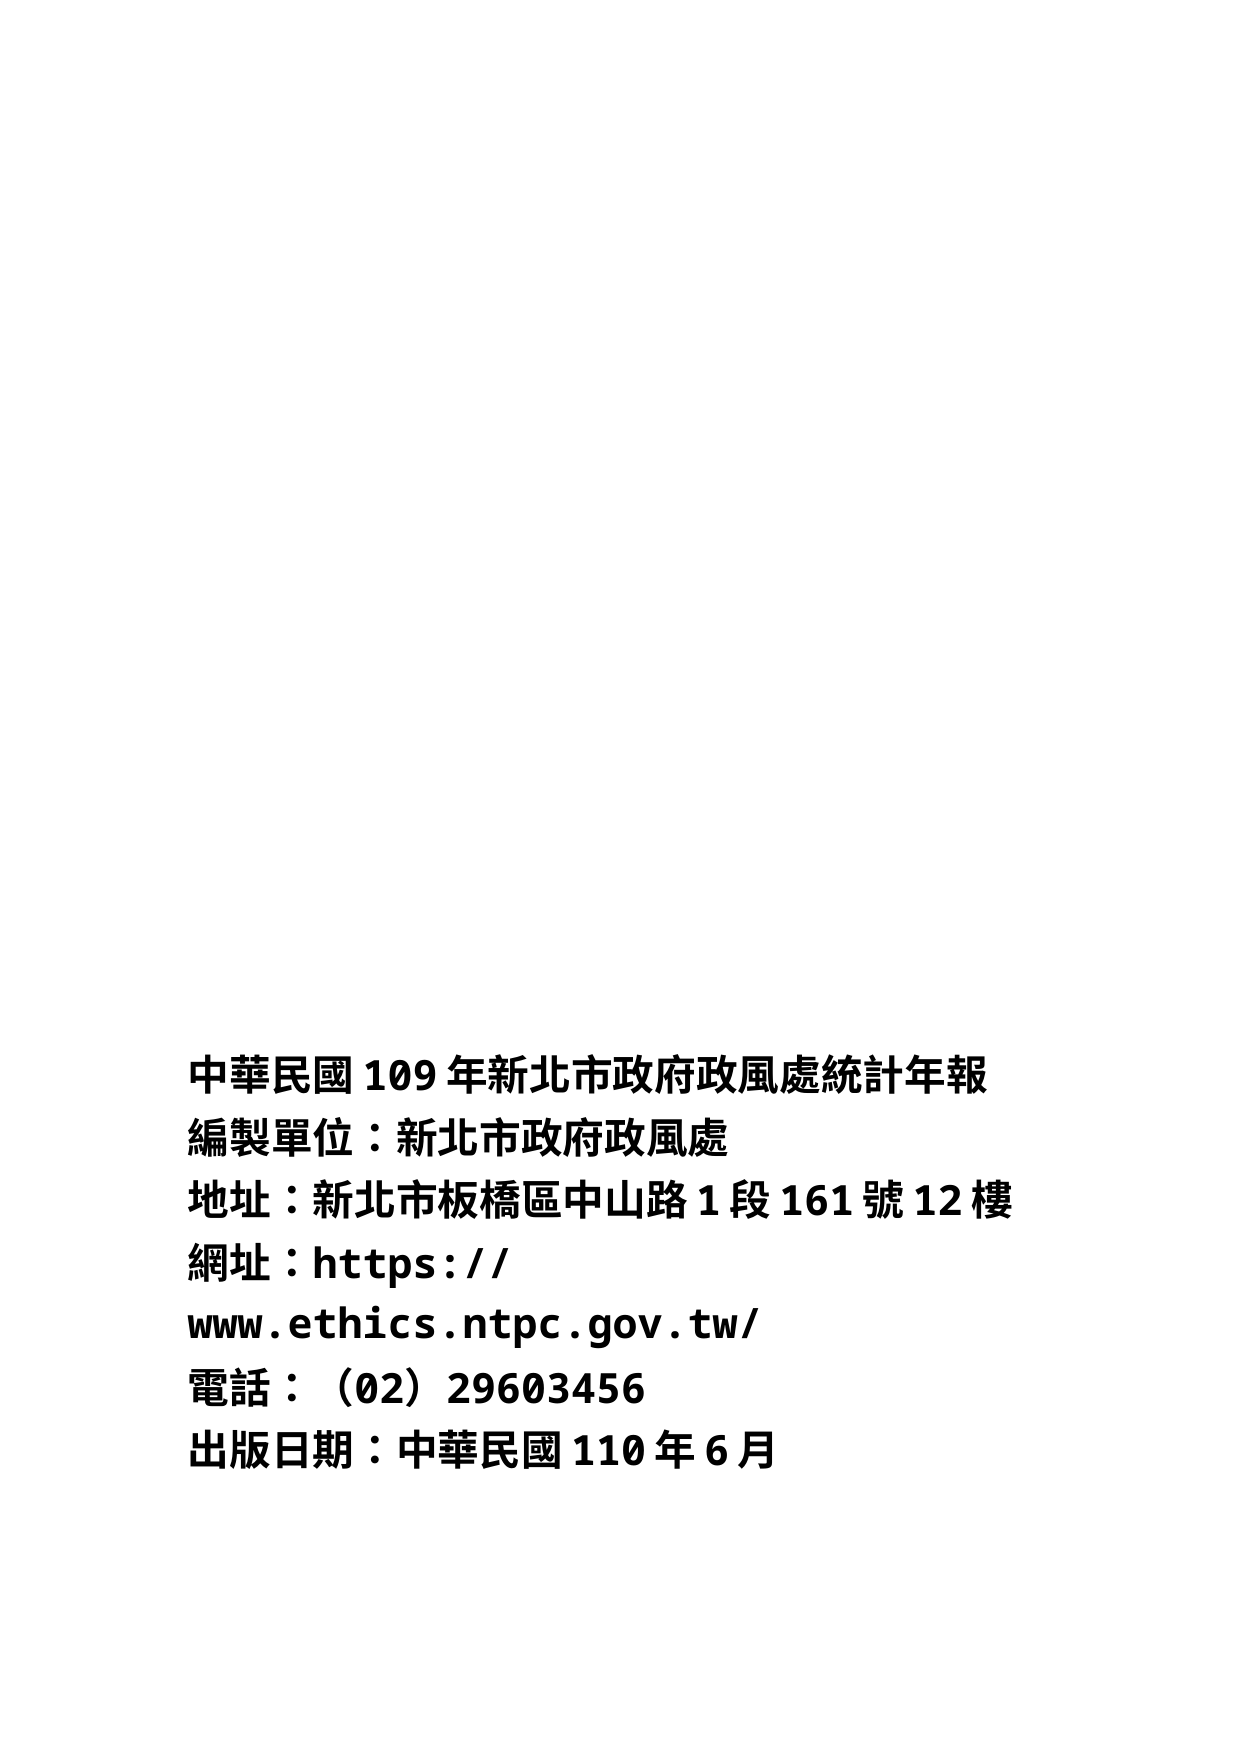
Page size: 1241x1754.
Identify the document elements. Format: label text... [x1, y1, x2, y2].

text 電話：（02）29603456 [187, 1344, 1053, 1406]
text 地址：新北市板橋區中山路1段161號12樓 [187, 1156, 1053, 1219]
text 編製單位：新北市政府政風處 [187, 1094, 1053, 1156]
text 網址：https://www.ethics.ntpc.gov.tw/ [187, 1219, 1053, 1344]
text 中華民國109年新北市政府政風處統計年報 [187, 1031, 1053, 1094]
text 出版日期：中華民國110年6月 [187, 1406, 1053, 1469]
